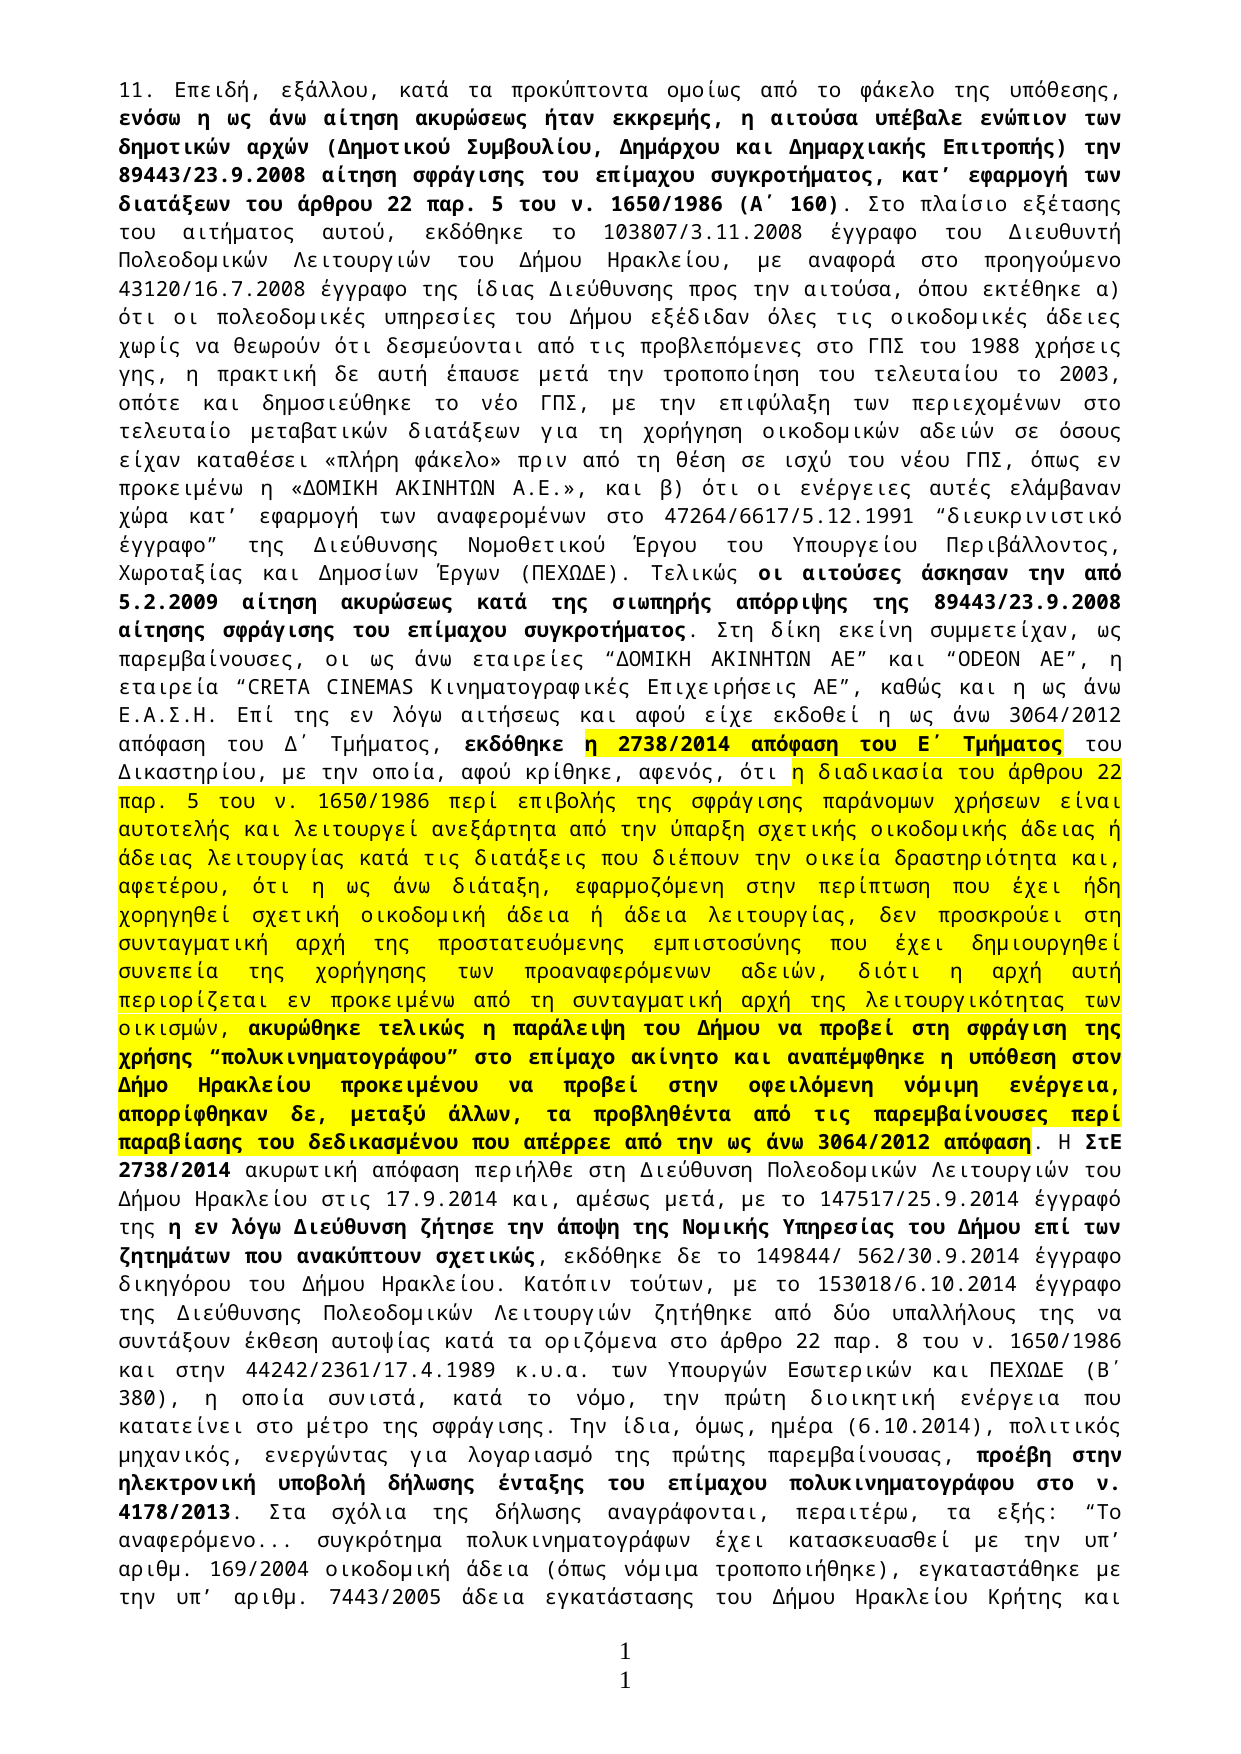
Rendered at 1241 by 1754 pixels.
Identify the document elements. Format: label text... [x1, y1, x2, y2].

text 11. Επειδή, εξάλλου, κατά τα προκύπτοντα ομοίως από το φάκελο της υπόθεσης, ενόσω η ως άνω αίτηση ακυρώσεως ήταν εκκρεμής, η αιτούσα υπέβαλε ενώπιον των δημοτικών αρχών (Δημοτικού Συμβουλίου, Δημάρχου και Δημαρχιακής Επιτροπής) την 89443/23.9.2008 αίτηση σφράγισης του επίμαχου συγκροτήματος, κατ’ εφαρμογή των διατάξεων του άρθρου 22 παρ. 5 του ν. 1650/1986 (Α΄ 160). Στο πλαίσιο εξέτασης του αιτήματος αυτού, εκδόθηκε το 103807/3.11.2008 έγγραφο του Διευθυντή Πολεοδομικών Λειτουργιών του Δήμου Ηρακλείου, με αναφορά στο προηγούμενο 43120/16.7.2008 έγγραφο της ίδιας Διεύθυνσης προς την αιτούσα, όπου εκτέθηκε α) ότι οι πολεοδομικές υπηρεσίες του Δήμου εξέδιδαν όλες τις οικοδομικές άδειες χωρίς να θεωρούν ότι δεσμεύονται από τις προβλεπόμενες στο ΓΠΣ του 1988 χρήσεις γης, η πρακτική δε αυτή έπαυσε μετά την τροποποίηση του τελευταίου το 2003, οπότε και δημοσιεύθηκε το νέο ΓΠΣ, με την επιφύλαξη των περιεχομένων στο τελευταίο μεταβατικών διατάξεων για τη χορήγηση οικοδομικών αδειών σε όσους είχαν καταθέσει «πλήρη φάκελο» πριν από τη θέση σε ισχύ του νέου ΓΠΣ, όπως εν προκειμένω η «ΔΟΜΙΚΗ ΑΚΙΝΗΤΩΝ Α.Ε.», και β) ότι οι ενέργειες αυτές ελάμβαναν χώρα κατ’ εφαρμογή των αναφερομένων στο 47264/6617/5.12.1991 “διευκρινιστικό έγγραφο” της Διεύθυνσης Νομοθετικού Έργου του Υπουργείου Περιβάλλοντος, Χωροταξίας και Δημοσίων Έργων (ΠΕΧΩΔΕ). Τελικώς οι αιτούσες άσκησαν την από 5.2.2009 αίτηση ακυρώσεως κατά της σιωπηρής απόρριψης της 89443/23.9.2008 αίτησης σφράγισης του επίμαχου συγκροτήματος. Στη δίκη εκείνη συμμετείχαν, ως παρεμβαίνουσες, οι ως άνω εταιρείες “ΔΟΜΙΚΗ ΑΚΙΝΗΤΩΝ ΑΕ” και “ODEON ΑΕ”, η εταιρεία “CRETA CINEMAS Κινηματογραφικές Επιχειρήσεις ΑΕ”, καθώς και η ως άνω Ε.Α.Σ.Η. Επί της εν λόγω αιτήσεως και αφού είχε εκδοθεί η ως άνω 3064/2012 απόφαση του Δ΄ Τμήματος, εκδόθηκε η 2738/2014 απόφαση του Ε΄ Τμήματος του Δικαστηρίου, με την οποία, αφού κρίθηκε, αφενός, ότι η διαδικασία του άρθρου 22 παρ. 5 του ν. 1650/1986 περί επιβολής της σφράγισης παράνομων χρήσεων είναι αυτοτελής και λειτουργεί ανεξάρτητα από την ύπαρξη σχετικής οικοδομικής άδειας ή άδειας λειτουργίας κατά τις διατάξεις που διέπουν την οικεία δραστηριότητα και, αφετέρου, ότι η ως άνω διάταξη, εφαρμοζόμενη στην περίπτωση που έχει ήδη χορηγηθεί σχετική οικοδομική άδεια ή άδεια λειτουργίας, δεν προσκρούει στη συνταγματική αρχή της προστατευόμενης εμπιστοσύνης που έχει δημιουργηθεί συνεπεία της χορήγησης των προαναφερόμενων αδειών, διότι η αρχή αυτή περιορίζεται εν προκειμένω από τη συνταγματική αρχή της λειτουργικότητας των οικισμών, ακυρώθηκε τελικώς η παράλειψη του Δήμου να προβεί στη σφράγιση της χρήσης “πολυκινηματογράφου” στο επίμαχο ακίνητο και αναπέμφθηκε η υπόθεση στον Δήμο Ηρακλείου προκειμένου να προβεί στην οφειλόμενη νόμιμη ενέργεια, απορρίφθηκαν δε, μεταξύ άλλων, τα προβληθέντα από τις παρεμβαίνουσες περί παραβίασης του δεδικασμένου που απέρρεε από την ως άνω 3064/2012 απόφαση. Η ΣτΕ 2738/2014 ακυρωτική απόφαση περιήλθε στη Διεύθυνση Πολεοδομικών Λειτουργιών του Δήμου Ηρακλείου στις 17.9.2014 και, αμέσως μετά, με το 147517/25.9.2014 έγγραφό της η εν λόγω Διεύθυνση ζήτησε την άποψη της Νομικής Υπηρεσίας του Δήμου επί των ζητημάτων που ανακύπτουν σχετικώς, εκδόθηκε δε το 149844/ 562/30.9.2014 έγγραφο δικηγόρου του Δήμου Ηρακλείου. Κατόπιν τούτων, με το 153018/6.10.2014 έγγραφο της Διεύθυνσης Πολεοδομικών Λειτουργιών ζητήθηκε από δύο υπαλλήλους της να συντάξουν έκθεση αυτοψίας κατά τα οριζόμενα στο άρθρο 22 παρ. 8 του ν. 1650/1986 και στην 44242/2361/17.4.1989 κ.υ.α. των Υπουργών Εσωτερικών και ΠΕΧΩΔΕ (Β΄ 380), η οποία συνιστά, κατά το νόμο, την πρώτη διοικητική ενέργεια που κατατείνει στο μέτρο της σφράγισης. Την ίδια, όμως, ημέρα (6.10.2014), πολιτικός μηχανικός, ενεργώντας για λογαριασμό της πρώτης παρεμβαίνουσας, προέβη στην ηλεκτρονική υποβολή δήλωσης ένταξης του επίμαχου πολυκινηματογράφου στο ν. 4178/2013. Στα σχόλια της δήλωσης αναγράφονται, περαιτέρω, τα εξής: “Το αναφερόμενο... συγκρότημα πολυκινηματογράφων έχει κατασκευασθεί με την υπ’ αριθμ. 169/2004 οικοδομική άδεια (όπως νόμιμα τροποποιήθηκε), εγκαταστάθηκε με την υπ’ αριθμ. 7443/2005 άδεια εγκατάστασης του Δήμου Ηρακλείου Κρήτης και [118, 75, 1122, 1611]
